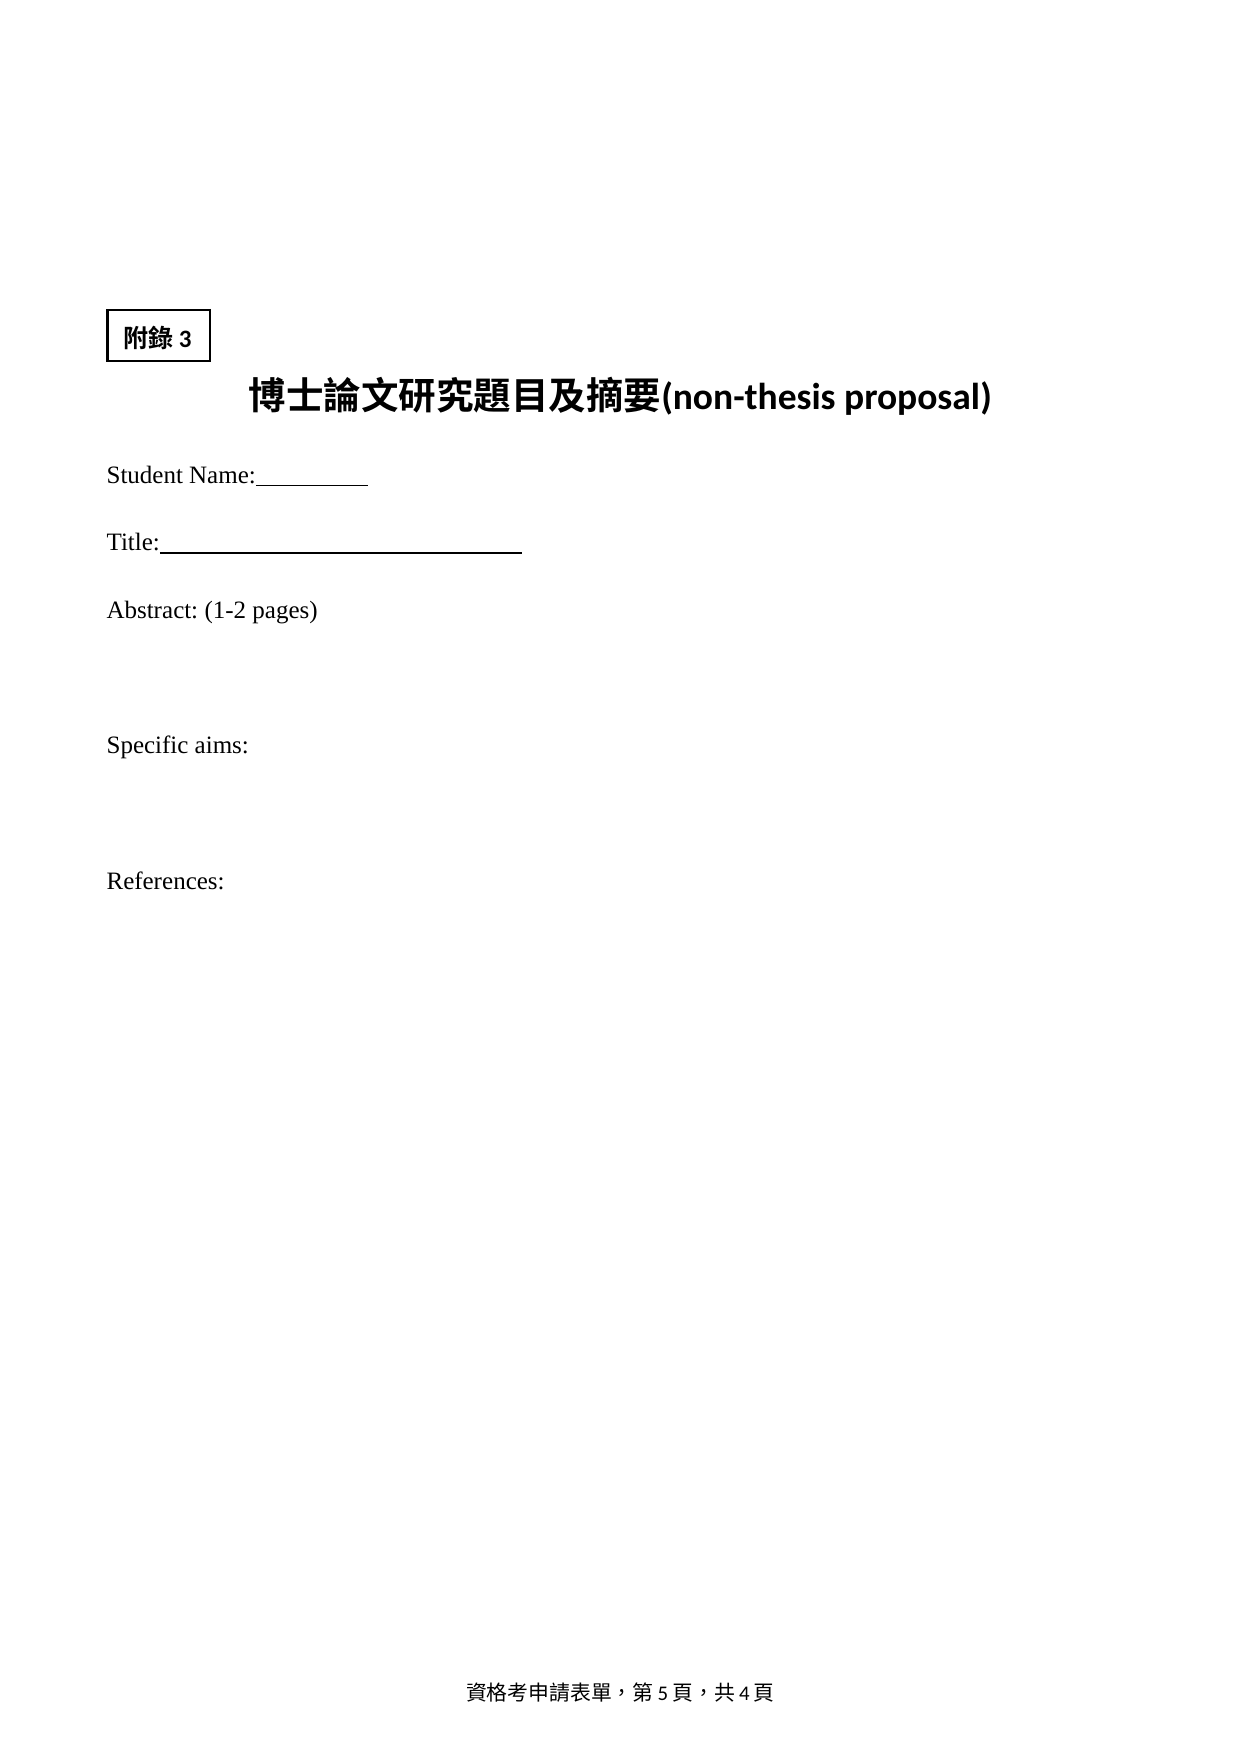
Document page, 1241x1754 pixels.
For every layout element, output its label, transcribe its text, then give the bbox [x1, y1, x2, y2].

text [109, 311, 209, 360]
text 博士論文研究題目及摘要(non-thesis proposal) [106, 351, 1134, 414]
text References: [106, 839, 1134, 901]
text Student Name: [106, 432, 1134, 495]
text Title: [106, 500, 1134, 563]
text Specific aims: [106, 703, 1134, 766]
text Abstract: (1-2 pages) [106, 568, 1134, 630]
text 附錄3 [123, 318, 194, 352]
